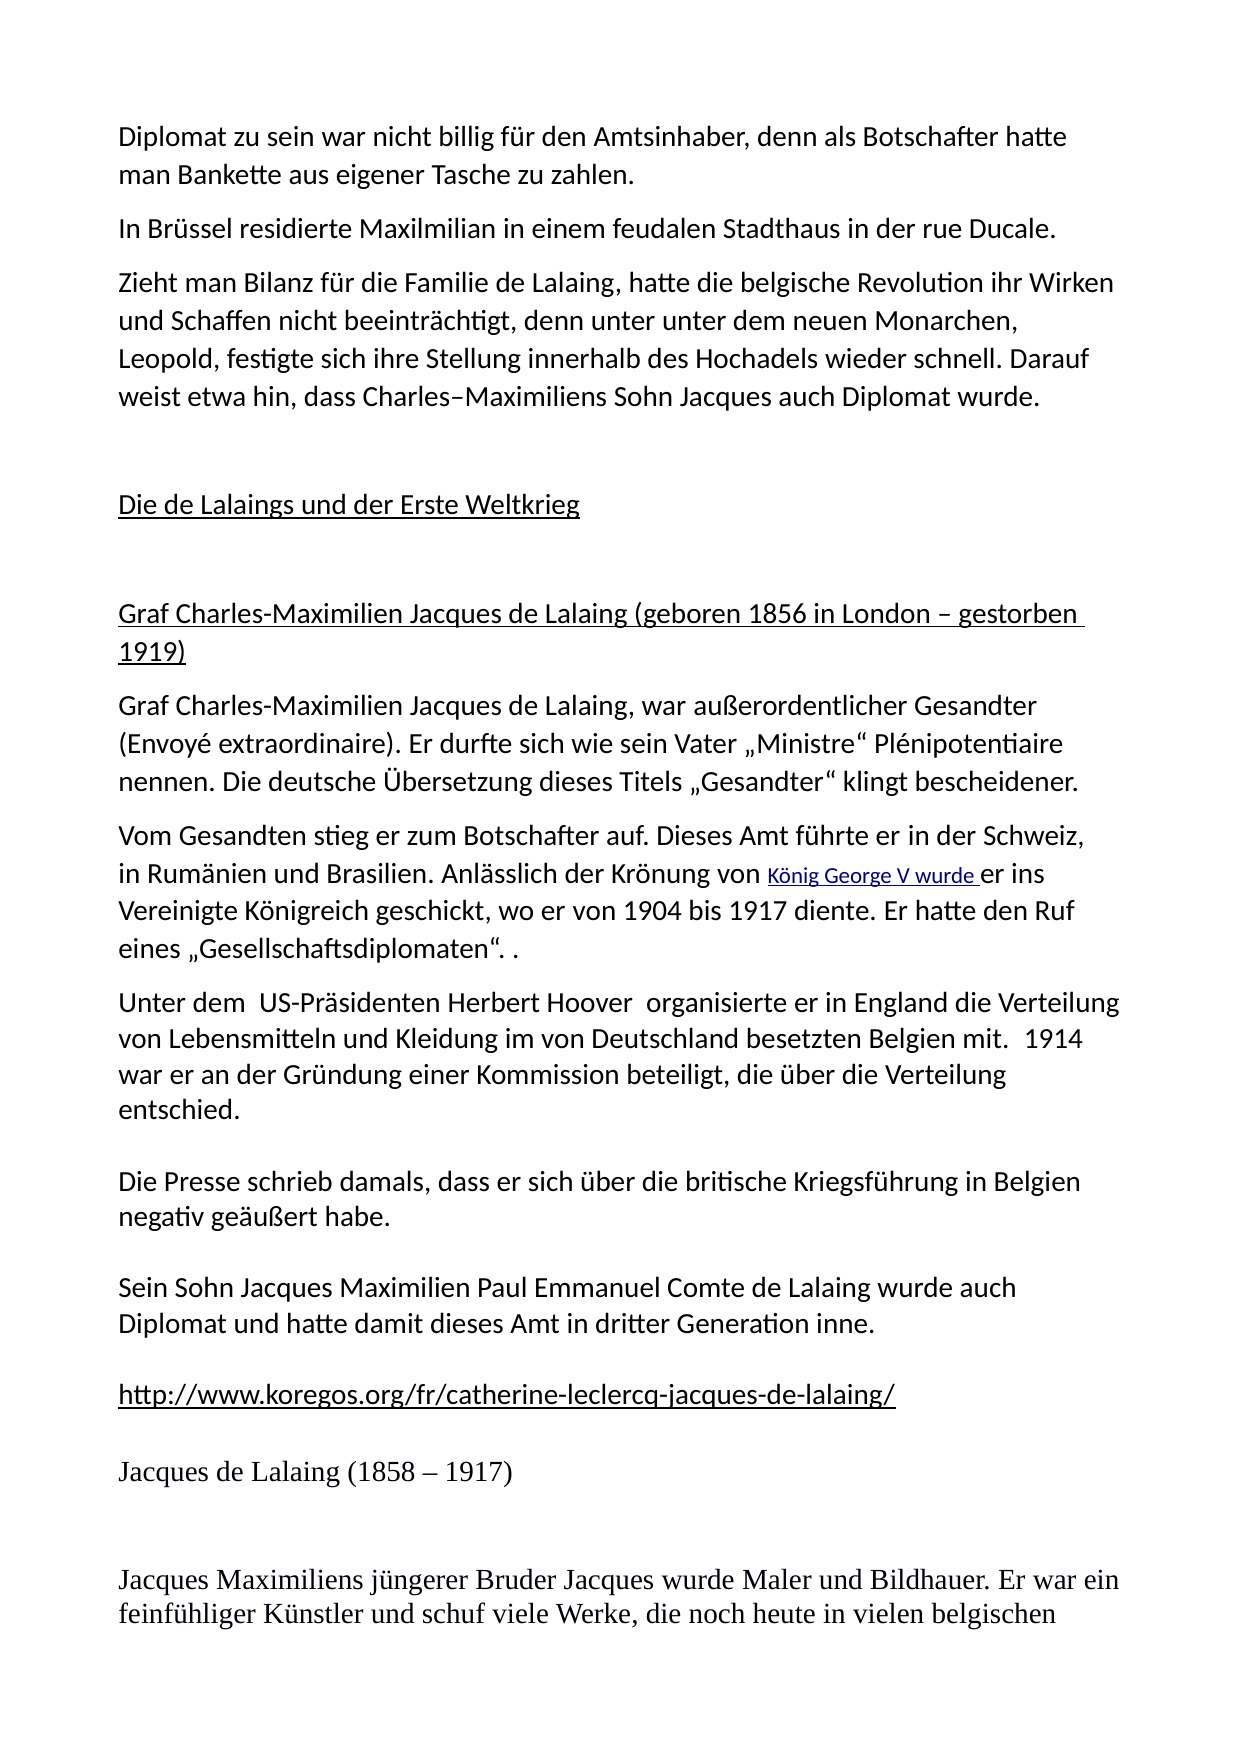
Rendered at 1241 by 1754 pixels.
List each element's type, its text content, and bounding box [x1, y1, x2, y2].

text Graf Charles-Maximilien Jacques de Lalaing, war außerordentlicher Gesandter (Envoyé extraordinaire). Er durfte sich wie sein Vater „Ministre“ Plénipotentiaire nennen. Die deutsche Übersetzung dieses Titels „Gesandter“ klingt bescheidener. [118, 687, 1122, 798]
text Jacques de Lalaing (1858 – 1917) [118, 1454, 1122, 1487]
text Sein Sohn Jacques Maximilien Paul Emmanuel Comte de Lalaing wurde auch Diplomat und hatte damit dieses Amt in dritter Generation inne. [118, 1269, 1122, 1341]
text Vom Gesandten stieg er zum Botschafter auf. Dieses Amt führte er in der Schweiz, in Rumänien und Brasilien. Anlässlich der Krönung von König George V wurde er ins Vereinigte Königreich geschickt, wo er von 1904 bis 1917 diente. Er hatte den Ruf eines „Gesellschaftsdiplomaten“. . [118, 817, 1122, 966]
text In Brüssel residierte Maxilmilian in einem feudalen Stadthaus in der rue Ducale. [118, 210, 1122, 246]
text http://www.koregos.org/fr/catherine-leclercq-jacques-de-lalaing/ [118, 1376, 1122, 1412]
text Zieht man Bilanz für die Familie de Lalaing, hatte die belgische Revolution ihr Wirken und Schaffen nicht beeinträchtigt, denn unter unter dem neuen Monarchen, Leopold, festigte sich ihre Stellung innerhalb des Hochadels wieder schnell. Darauf weist etwa hin, dass Charles–Maximiliens Sohn Jacques auch Diplomat wurde. [118, 264, 1122, 413]
text Jacques Maximiliens jüngerer Bruder Jacques wurde Maler und Bildhauer. Er war ein feinfühliger Künstler und schuf viele Werke, die noch heute in vielen belgischen [118, 1562, 1122, 1629]
text Die de Lalaings und der Erste Weltkrieg [118, 486, 1122, 522]
text Die Presse schrieb damals, dass er sich über die britische Kriegsführung in Belgien negativ geäußert habe. [118, 1163, 1122, 1234]
text Unter dem US-Präsidenten Herbert Hoover organisierte er in England die Verteilung von Lebensmitteln und Kleidung im von Deutschland besetzten Belgien mit. 1914 war er an der Gründung einer Kommission beteiligt, die über die Verteilung entschied. [118, 984, 1122, 1127]
text Graf Charles-Maximilien Jacques de Lalaing (geboren 1856 in London – gestorben 1919) [118, 595, 1122, 668]
text Diplomat zu sein war nicht billig für den Amtsinhaber, denn als Botschafter hatte man Bankette aus eigener Tasche zu zahlen. [118, 118, 1122, 191]
